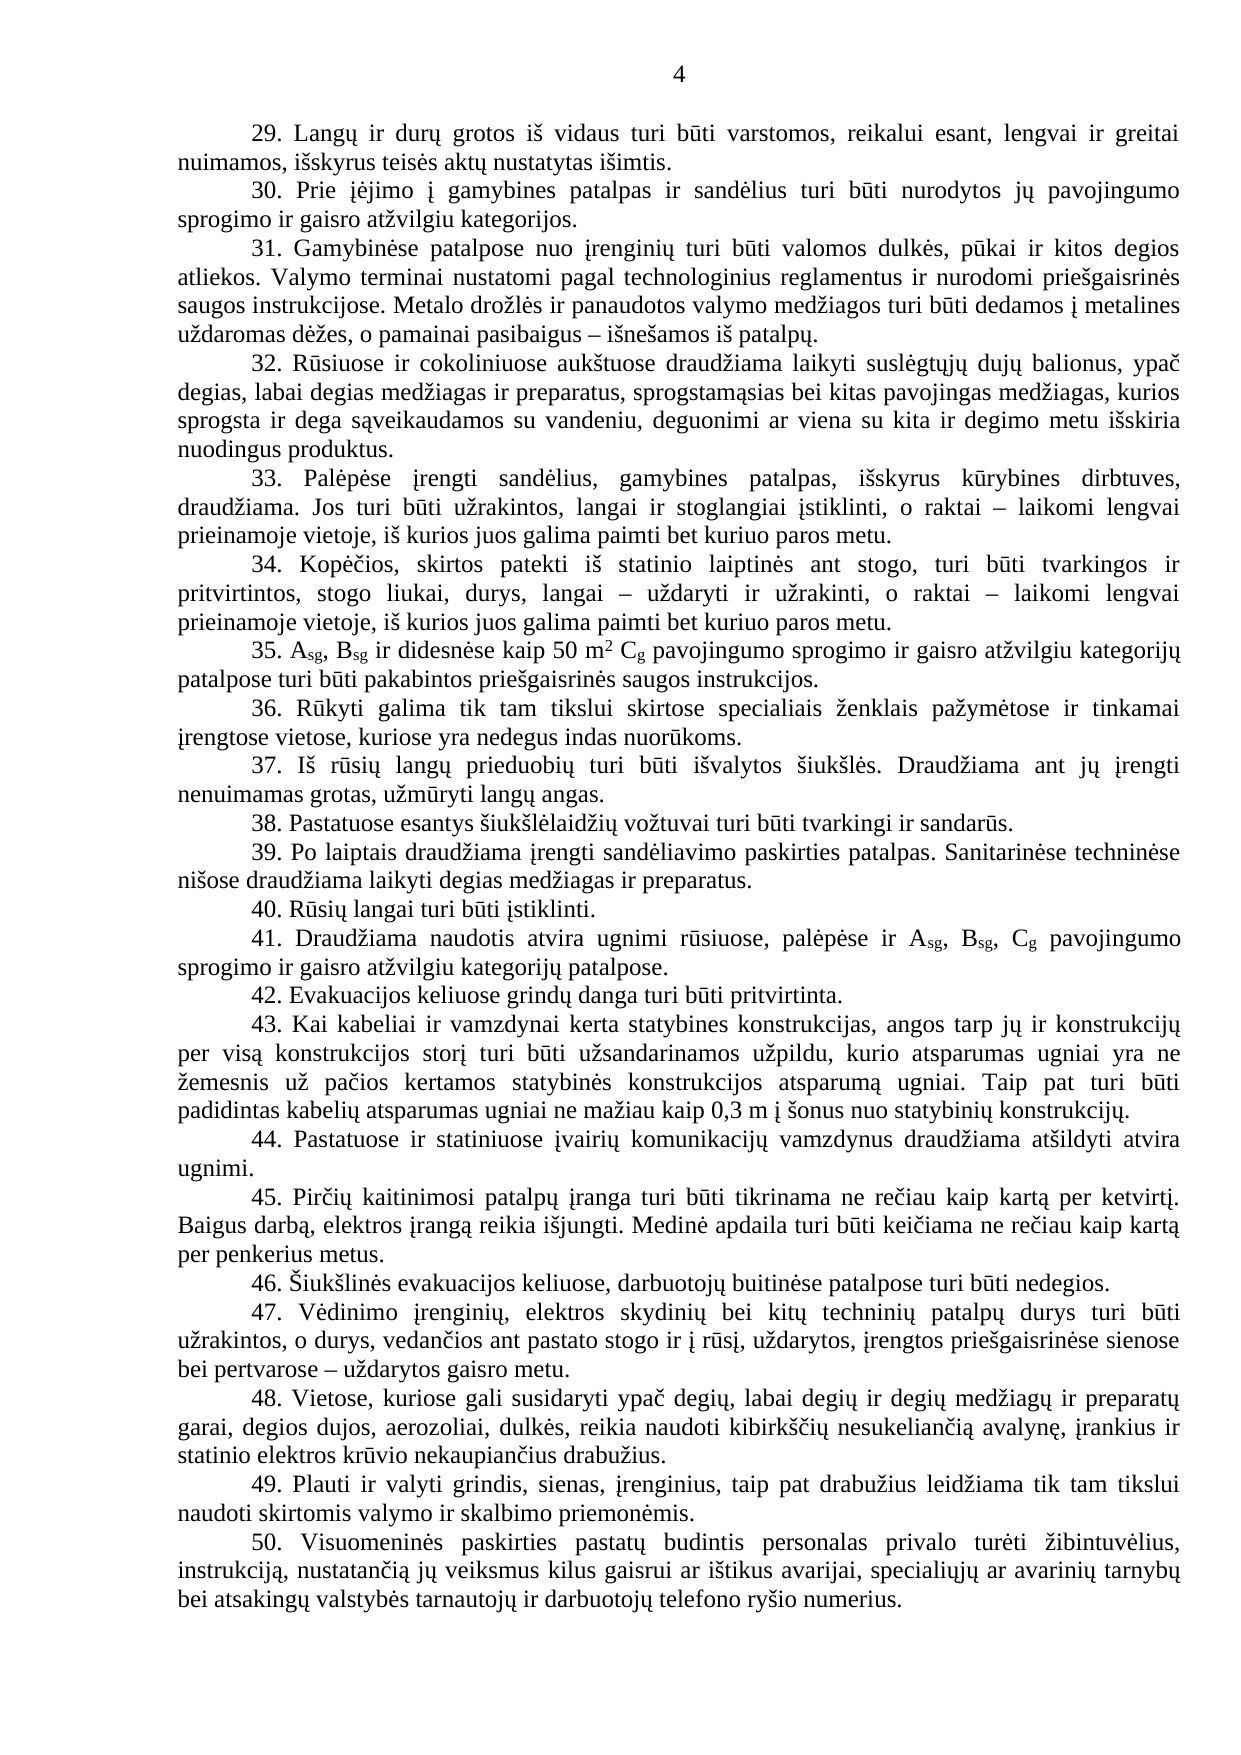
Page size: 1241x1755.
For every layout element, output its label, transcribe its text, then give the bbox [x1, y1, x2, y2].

text 42. Evakuacijos keliuose grindų danga turi būti pritvirtinta. [177, 981, 1181, 1009]
text 36. Rūkyti galima tik tam tikslui skirtose specialiais ženklais pažymėtose ir tinkamai įrengtose vietose, kuriose yra nedegus indas nuorūkoms. [177, 693, 1181, 751]
text 40. Rūsių langai turi būti įstiklinti. [177, 894, 1181, 923]
text 47. Vėdinimo įrenginių, elektros skydinių bei kitų techninių patalpų durys turi būti užrakintos, o durys, vedančios ant pastato stogo ir į rūsį, uždarytos, įrengtos priešgaisrinėse sienose bei pertvarose – uždarytos gaisro metu. [177, 1297, 1181, 1383]
text 38. Pastatuose esantys šiukšlėlaidžių vožtuvai turi būti tvarkingi ir sandarūs. [177, 808, 1181, 837]
text 48. Vietose, kuriose gali susidaryti ypač degių, labai degių ir degių medžiagų ir preparatų garai, degios dujos, aerozoliai, dulkės, reikia naudoti kibirkščių nesukeliančią avalynę, įrankius ir statinio elektros krūvio nekaupiančius drabužius. [177, 1383, 1181, 1469]
text 49. Plauti ir valyti grindis, sienas, įrenginius, taip pat drabužius leidžiama tik tam tikslui naudoti skirtomis valymo ir skalbimo priemonėmis. [177, 1469, 1181, 1527]
text 32. Rūsiuose ir cokoliniuose aukštuose draudžiama laikyti suslėgtųjų dujų balionus, ypač degias, labai degias medžiagas ir preparatus, sprogstamąsias bei kitas pavojingas medžiagas, kurios sprogsta ir dega sąveikaudamos su vandeniu, deguonimi ar viena su kita ir degimo metu išskiria nuodingus produktus. [177, 348, 1181, 463]
text 39. Po laiptais draudžiama įrengti sandėliavimo paskirties patalpas. Sanitarinėse techninėse nišose draudžiama laikyti degias medžiagas ir preparatus. [177, 837, 1181, 894]
text 35. Asg, Bsg ir didesnėse kaip 50 m2 Cg pavojingumo sprogimo ir gaisro atžvilgiu kategorijų patalpose turi būti pakabintos priešgaisrinės saugos instrukcijos. [177, 636, 1181, 693]
text 43. Kai kabeliai ir vamzdynai kerta statybines konstrukcijas, angos tarp jų ir konstrukcijų per visą konstrukcijos storį turi būti užsandarinamos užpildu, kurio atsparumas ugniai yra ne žemesnis už pačios kertamos statybinės konstrukcijos atsparumą ugniai. Taip pat turi būti padidintas kabelių atsparumas ugniai ne mažiau kaip 0,3 m į šonus nuo statybinių konstrukcijų. [177, 1009, 1181, 1124]
text 34. Kopėčios, skirtos patekti iš statinio laiptinės ant stogo, turi būti tvarkingos ir pritvirtintos, stogo liukai, durys, langai – uždaryti ir užrakinti, o raktai – laikomi lengvai prieinamoje vietoje, iš kurios juos galima paimti bet kuriuo paros metu. [177, 549, 1181, 636]
text 33. Palėpėse įrengti sandėlius, gamybines patalpas, išskyrus kūrybines dirbtuves, draudžiama. Jos turi būti užrakintos, langai ir stoglangiai įstiklinti, o raktai – laikomi lengvai prieinamoje vietoje, iš kurios juos galima paimti bet kuriuo paros metu. [177, 463, 1181, 549]
text 31. Gamybinėse patalpose nuo įrenginių turi būti valomos dulkės, pūkai ir kitos degios atliekos. Valymo terminai nustatomi pagal technologinius reglamentus ir nurodomi priešgaisrinės saugos instrukcijose. Metalo drožlės ir panaudotos valymo medžiagos turi būti dedamos į metalines uždaromas dėžes, o pamainai pasibaigus – išnešamos iš patalpų. [177, 233, 1181, 348]
text 37. Iš rūsių langų prieduobių turi būti išvalytos šiukšlės. Draudžiama ant jų įrengti nenuimamas grotas, užmūryti langų angas. [177, 751, 1181, 808]
text 46. Šiukšlinės evakuacijos keliuose, darbuotojų buitinėse patalpose turi būti nedegios. [177, 1268, 1181, 1297]
text 50. Visuomeninės paskirties pastatų budintis personalas privalo turėti žibintuvėlius, instrukciją, nustatančią jų veiksmus kilus gaisrui ar ištikus avarijai, specialiųjų ar avarinių tarnybų bei atsakingų valstybės tarnautojų ir darbuotojų telefono ryšio numerius. [177, 1527, 1181, 1613]
text 30. Prie įėjimo į gamybines patalpas ir sandėlius turi būti nurodytos jų pavojingumo sprogimo ir gaisro atžvilgiu kategorijos. [177, 176, 1181, 233]
text 44. Pastatuose ir statiniuose įvairių komunikacijų vamzdynus draudžiama atšildyti atvira ugnimi. [177, 1124, 1181, 1182]
text 41. Draudžiama naudotis atvira ugnimi rūsiuose, palėpėse ir Asg, Bsg, Cg pavojingumo sprogimo ir gaisro atžvilgiu kategorijų patalpose. [177, 923, 1181, 981]
text 29. Langų ir durų grotos iš vidaus turi būti varstomos, reikalui esant, lengvai ir greitai nuimamos, išskyrus teisės aktų nustatytas išimtis. [177, 118, 1181, 176]
text 45. Pirčių kaitinimosi patalpų įranga turi būti tikrinama ne rečiau kaip kartą per ketvirtį. Baigus darbą, elektros įrangą reikia išjungti. Medinė apdaila turi būti keičiama ne rečiau kaip kartą per penkerius metus. [177, 1182, 1181, 1268]
